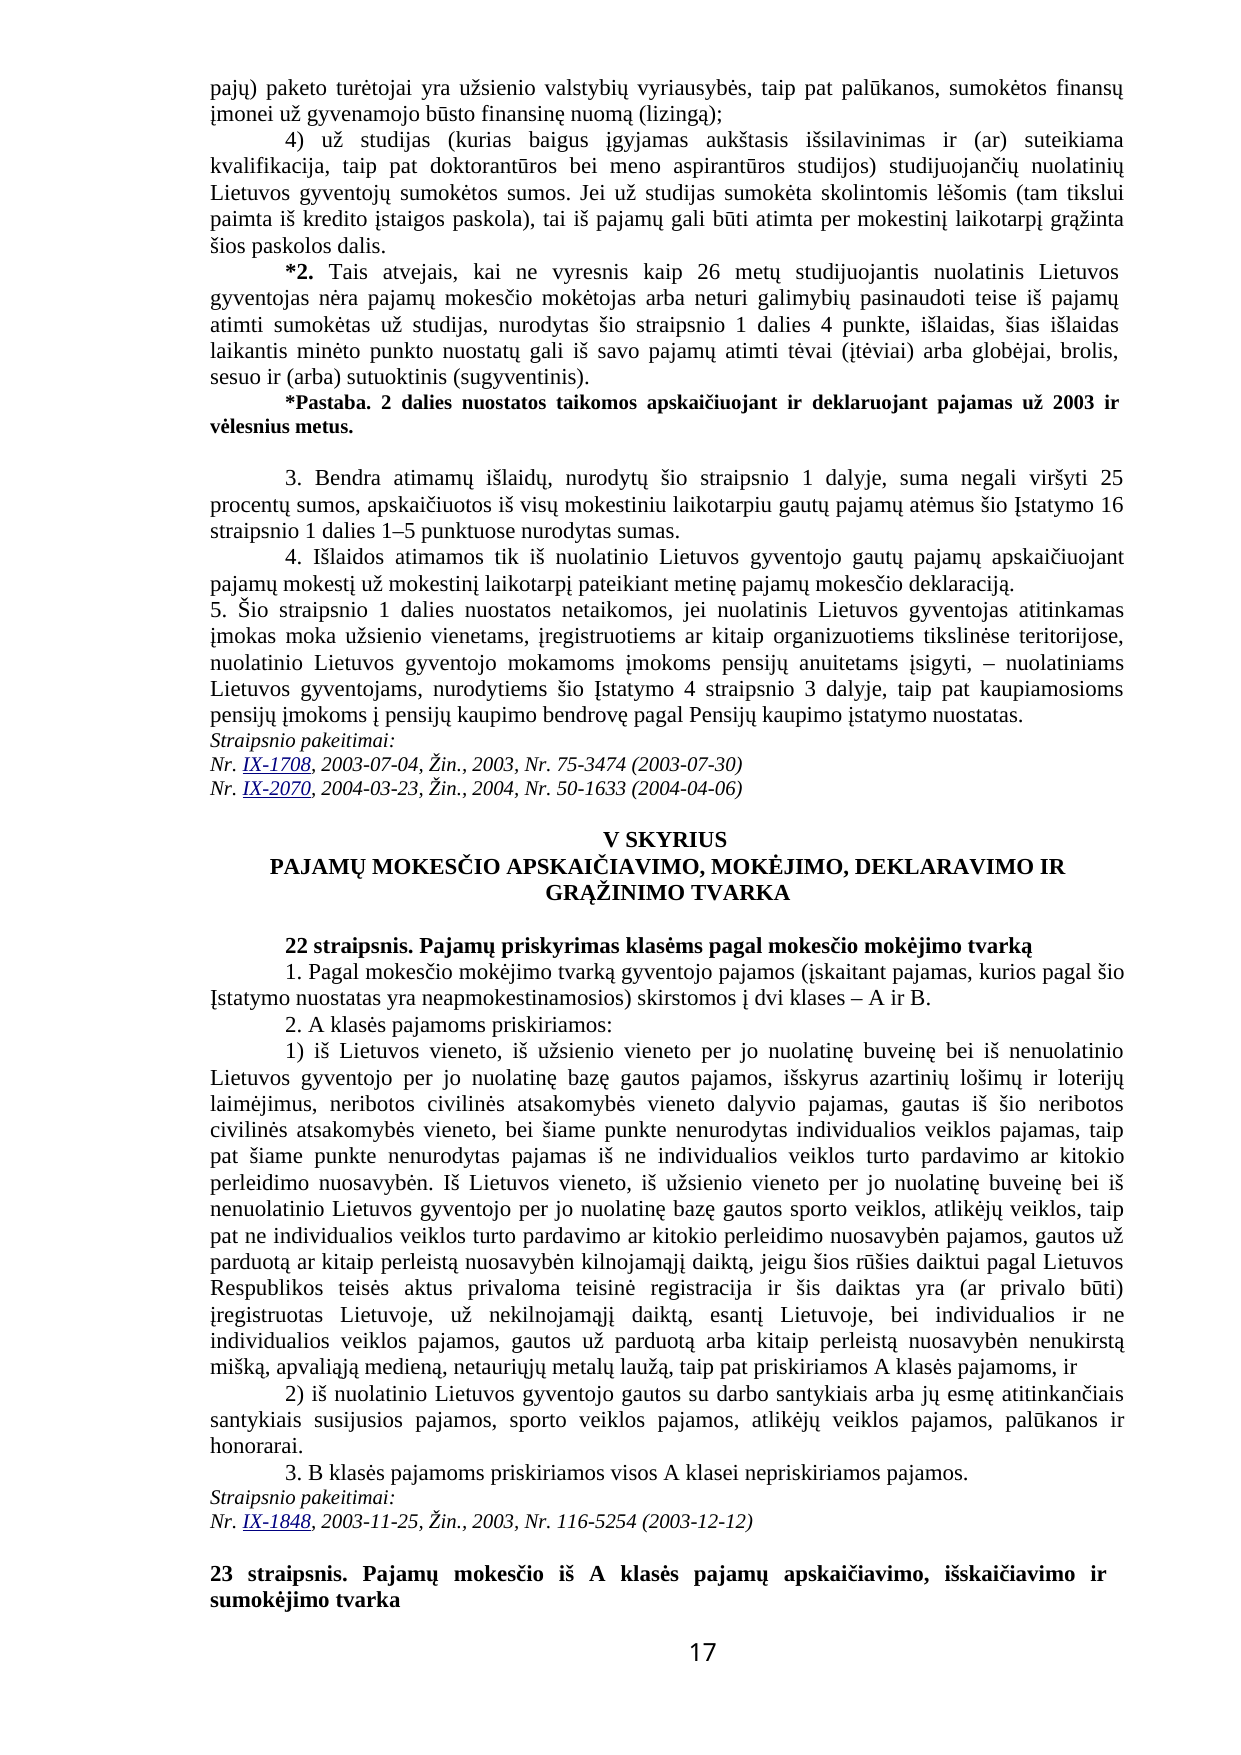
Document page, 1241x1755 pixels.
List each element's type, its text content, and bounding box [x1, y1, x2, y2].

text pajų) paketo turėtojai yra užsienio valstybių vyriausybės, taip pat palūkanos, sumokėtos finansų įmonei už gyvenamojo būsto finansinę nuomą (lizingą); [210, 73, 1126, 126]
text Straipsnio pakeitimai: [210, 1485, 1120, 1509]
text 3. B klasės pajamoms priskiriamos visos A klasei nepriskiriamos pajamos. [210, 1459, 1126, 1485]
text *2. Tais atvejais, kai ne vyresnis kaip 26 metų studijuojantis nuolatinis Lietuvos gyventojas nėra pajamų mokesčio mokėtojas arba neturi galimybių pasinaudoti teise iš pajamų atimti sumokėtas už studijas, nurodytas šio straipsnio 1 dalies 4 punkte, išlaidas, šias išlaidas laikantis minėto punkto nuostatų gali iš savo pajamų atimti tėvai (įtėviai) arba globėjai, brolis, sesuo ir (arba) sutuoktinis (sugyventinis). [210, 258, 1120, 390]
text Nr. IX-2070, 2004-03-23, Žin., 2004, Nr. 50-1633 (2004-04-06) [210, 776, 1120, 800]
text 1. Pagal mokesčio mokėjimo tvarką gyventojo pajamos (įskaitant pajamas, kurios pagal šio Įstatymo nuostatas yra neapmokestinamosios) skirstomos į dvi klases – A ir B. [210, 958, 1126, 1011]
text Nr. IX-1708, 2003-07-04, Žin., 2003, Nr. 75-3474 (2003-07-30) [210, 752, 1120, 776]
text Straipsnio pakeitimai: [210, 728, 1126, 752]
text 4) už studijas (kurias baigus įgyjamas aukštasis išsilavinimas ir (ar) suteikiama kvalifikacija, taip pat doktorantūros bei meno aspirantūros studijos) studijuojančių nuolatinių Lietuvos gyventojų sumokėtos sumos. Jei už studijas sumokėta skolintomis lėšomis (tam tikslui paimta iš kredito įstaigos paskola), tai iš pajamų gali būti atimta per mokestinį laikotarpį grąžinta šios paskolos dalis. [210, 126, 1126, 258]
subtitle 5. Šio straipsnio 1 dalies nuostatos netaikomos, jei nuolatinis Lietuvos gyventojas atitinkamas įmokas moka užsienio vienetams, įregistruotiems ar kitaip organizuotiems tikslinėse teritorijose, nuolatinio Lietuvos gyventojo mokamoms įmokoms pensijų anuitetams įsigyti, – nuolatiniams Lietuvos gyventojams, nurodytiems šio Įstatymo 4 straipsnio 3 dalyje, taip pat kaupiamosioms pensijų įmokoms į pensijų kaupimo bendrovę pagal Pensijų kaupimo įstatymo nuostatas. [210, 596, 1126, 728]
text 4. Išlaidos atimamos tik iš nuolatinio Lietuvos gyventojo gautų pajamų apskaičiuojant pajamų mokestį už mokestinį laikotarpį pateikiant metinę pajamų mokesčio deklaraciją. [210, 543, 1126, 596]
text PAJAMŲ MOKESČIO APSKAIČIAVIMO, MOKĖJIMO, DEKLARAVIMO IR GRĄŽINIMO TVARKA [210, 853, 1126, 905]
text 3. Bendra atimamų išlaidų, nurodytų šio straipsnio 1 dalyje, suma negali viršyti 25 procentų sumos, apskaičiuotos iš visų mokestiniu laikotarpiu gautų pajamų atėmus šio Įstatymo 16 straipsnio 1 dalies 1–5 punktuose nurodytas sumas. [210, 464, 1126, 543]
text 2. A klasės pajamoms priskiriamos: [210, 1011, 1126, 1037]
text 1) iš Lietuvos vieneto, iš užsienio vieneto per jo nuolatinę buveinę bei iš nenuolatinio Lietuvos gyventojo per jo nuolatinę bazę gautos pajamos, išskyrus azartinių lošimų ir loterijų laimėjimus, neribotos civilinės atsakomybės vieneto dalyvio pajamas, gautas iš šio neribotos civilinės atsakomybės vieneto, bei šiame punkte nenurodytas individualios veiklos pajamas, taip pat šiame punkte nenurodytas pajamas iš ne individualios veiklos turto pardavimo ar kitokio perleidimo nuosavybėn. Iš Lietuvos vieneto, iš užsienio vieneto per jo nuolatinę buveinę bei iš nenuolatinio Lietuvos gyventojo per jo nuolatinę bazę gautos sporto veiklos, atlikėjų veiklos, taip pat ne individualios veiklos turto pardavimo ar kitokio perleidimo nuosavybėn pajamos, gautos už parduotą ar kitaip perleistą nuosavybėn kilnojamąjį daiktą, jeigu šios rūšies daiktui pagal Lietuvos Respublikos teisės aktus privaloma teisinė registracija ir šis daiktas yra (ar privalo būti) įregistruotas Lietuvoje, už nekilnojamąjį daiktą, esantį Lietuvoje, bei individualios ir ne individualios veiklos pajamos, gautos už parduotą arba kitaip perleistą nuosavybėn nenukirstą mišką, apvaliąją medieną, netauriųjų metalų laužą, taip pat priskiriamos A klasės pajamoms, ir [210, 1037, 1126, 1380]
text 22 straipsnis. Pajamų priskyrimas klasėms pagal mokesčio mokėjimo tvarką [210, 932, 1126, 958]
text 23 straipsnis. Pajamų mokesčio iš A klasės pajamų apskaičiavimo, išskaičiavimo ir sumokėjimo tvarka [210, 1560, 1108, 1612]
text Nr. IX-1848, 2003-11-25, Žin., 2003, Nr. 116-5254 (2003-12-12) [210, 1509, 1120, 1533]
text 2) iš nuolatinio Lietuvos gyventojo gautos su darbo santykiais arba jų esmę atitinkančiais santykiais susijusios pajamos, sporto veiklos pajamos, atlikėjų veiklos pajamos, palūkanos ir honorarai. [210, 1380, 1126, 1459]
text *Pastaba. 2 dalies nuostatos taikomos apskaičiuojant ir deklaruojant pajamas už 2003 ir vėlesnius metus. [210, 390, 1120, 438]
text V SKYRIUS [210, 826, 1126, 853]
